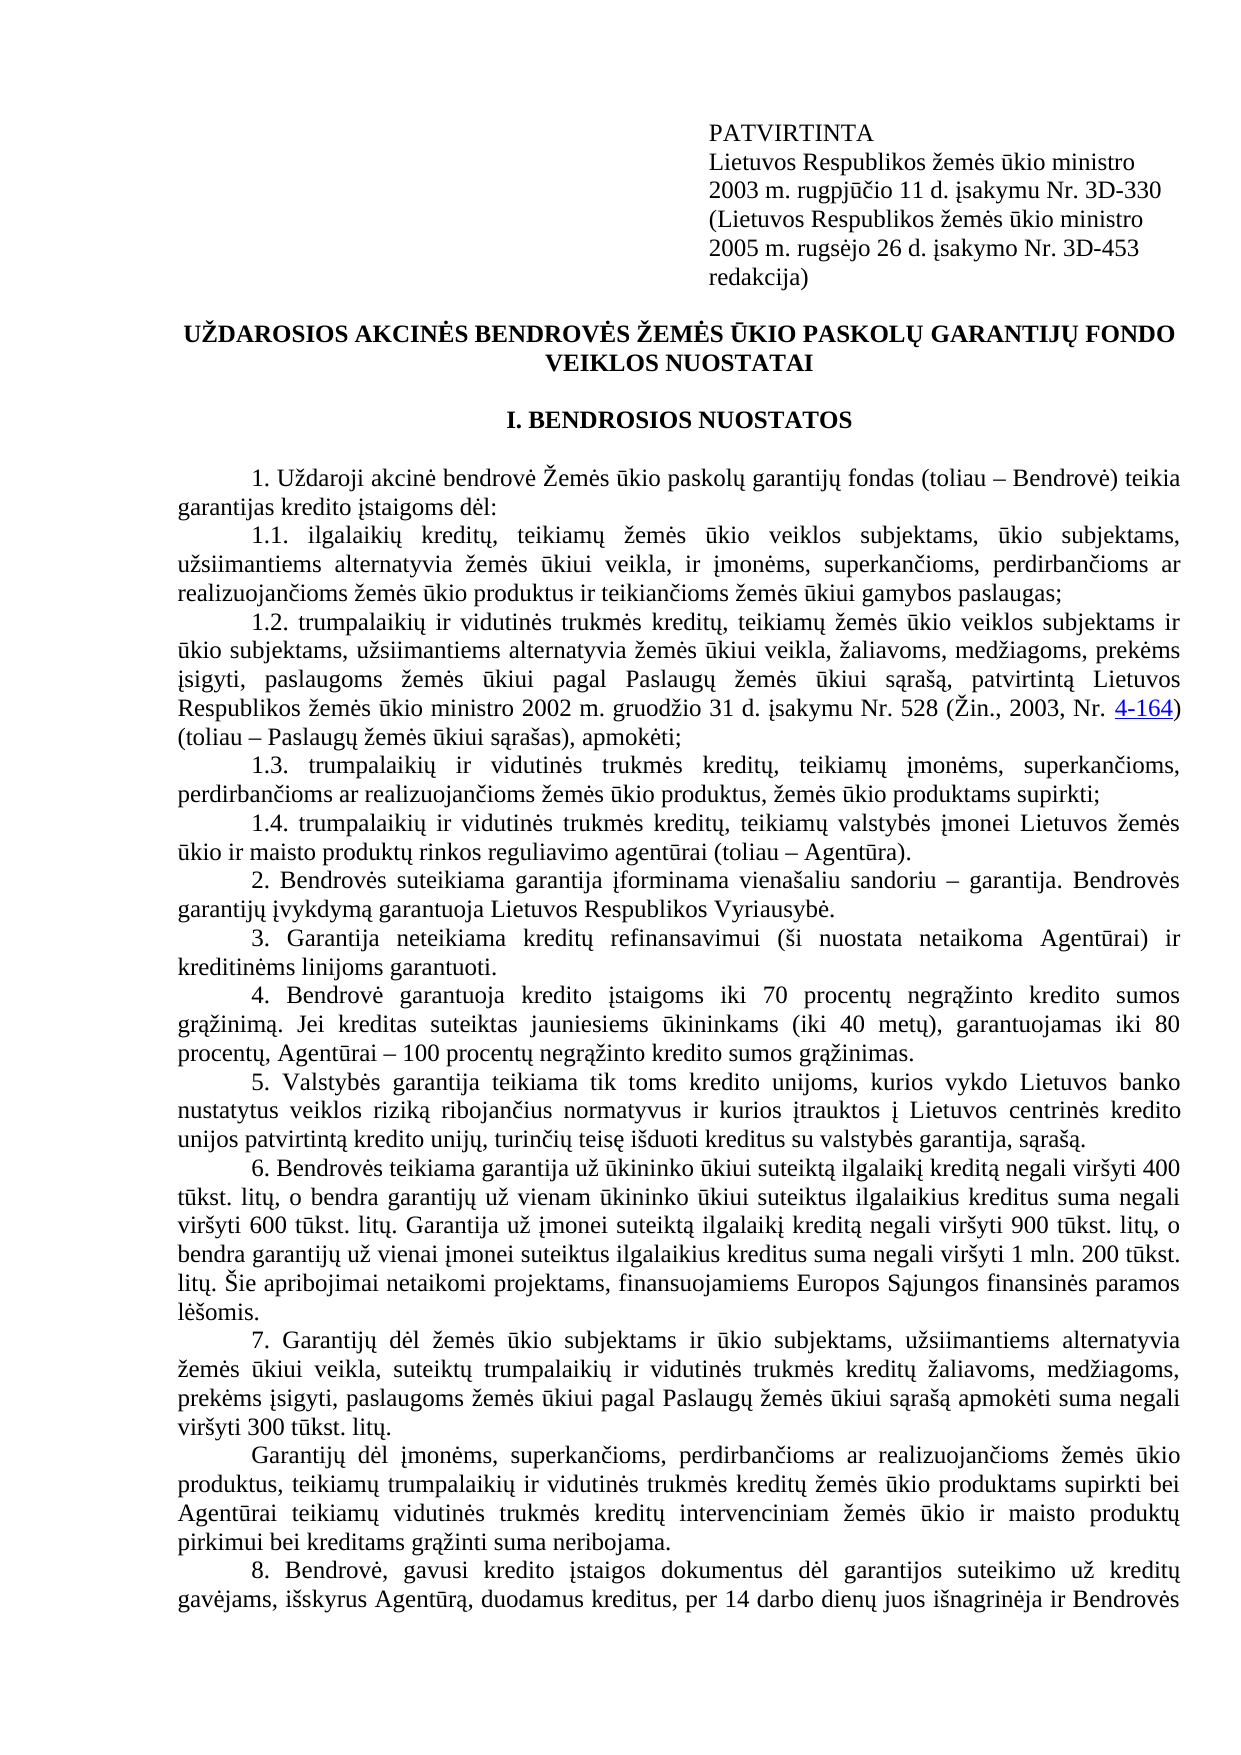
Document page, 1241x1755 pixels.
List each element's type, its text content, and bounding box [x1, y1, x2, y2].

text Lietuvos Respublikos žemės ūkio ministro [177, 147, 1181, 176]
text 1.4. trumpalaikių ir vidutinės trukmės kreditų, teikiamų valstybės įmonei Lietuvos žemės ūkio ir maisto produktų rinkos reguliavimo agentūrai (toliau – Agentūra). [177, 808, 1181, 866]
text (Lietuvos Respublikos žemės ūkio ministro [177, 204, 1181, 233]
text 2003 m. rugpjūčio 11 d. įsakymu Nr. 3D-330 [177, 176, 1181, 204]
text 8. Bendrovė, gavusi kredito įstaigos dokumentus dėl garantijos suteikimo už kreditų gavėjams, išskyrus Agentūrą, duodamus kreditus, per 14 darbo dienų juos išnagrinėja ir Bendrovės [177, 1556, 1181, 1613]
text 3. Garantija neteikiama kreditų refinansavimui (ši nuostata netaikoma Agentūrai) ir kreditinėms linijoms garantuoti. [177, 923, 1181, 981]
text 7. Garantijų dėl žemės ūkio subjektams ir ūkio subjektams, užsiimantiems alternatyvia žemės ūkiui veikla, suteiktų trumpalaikių ir vidutinės trukmės kreditų žaliavoms, medžiagoms, prekėms įsigyti, paslaugoms žemės ūkiui pagal Paslaugų žemės ūkiui sąrašą apmokėti suma negali viršyti 300 tūkst. litų. [177, 1326, 1181, 1441]
text 1.2. trumpalaikių ir vidutinės trukmės kreditų, teikiamų žemės ūkio veiklos subjektams ir ūkio subjektams, užsiimantiems alternatyvia žemės ūkiui veikla, žaliavoms, medžiagoms, prekėms įsigyti, paslaugoms žemės ūkiui pagal Paslaugų žemės ūkiui sąrašą, patvirtintą Lietuvos Respublikos žemės ūkio ministro 2002 m. gruodžio 31 d. įsakymu Nr. 528 (Žin., 2003, Nr. 4-164) (toliau – Paslaugų žemės ūkiui sąrašas), apmokėti; [177, 607, 1181, 751]
text 2005 m. rugsėjo 26 d. įsakymo Nr. 3D-453 [177, 233, 1181, 262]
text 5. Valstybės garantija teikiama tik toms kredito unijoms, kurios vykdo Lietuvos banko nustatytus veiklos riziką ribojančius normatyvus ir kurios įtrauktos į Lietuvos centrinės kredito unijos patvirtintą kredito unijų, turinčių teisę išduoti kreditus su valstybės garantija, sąrašą. [177, 1067, 1181, 1153]
text 1.3. trumpalaikių ir vidutinės trukmės kreditų, teikiamų įmonėms, superkančioms, perdirbančioms ar realizuojančioms žemės ūkio produktus, žemės ūkio produktams supirkti; [177, 751, 1181, 808]
text 2. Bendrovės suteikiama garantija įforminama vienašaliu sandoriu – garantija. Bendrovės garantijų įvykdymą garantuoja Lietuvos Respublikos Vyriausybė. [177, 866, 1181, 923]
text 6. Bendrovės teikiama garantija už ūkininko ūkiui suteiktą ilgalaikį kreditą negali viršyti 400 tūkst. litų, o bendra garantijų už vienam ūkininko ūkiui suteiktus ilgalaikius kreditus suma negali viršyti 600 tūkst. litų. Garantija už įmonei suteiktą ilgalaikį kreditą negali viršyti 900 tūkst. litų, o bendra garantijų už vienai įmonei suteiktus ilgalaikius kreditus suma negali viršyti 1 mln. 200 tūkst. litų. Šie apribojimai netaikomi projektams, finansuojamiems Europos Sąjungos finansinės paramos lėšomis. [177, 1153, 1181, 1326]
text PATVIRTINTA [709, 118, 1181, 147]
text 1.1. ilgalaikių kreditų, teikiamų žemės ūkio veiklos subjektams, ūkio subjektams, užsiimantiems alternatyvia žemės ūkiui veikla, ir įmonėms, superkančioms, perdirbančioms ar realizuojančioms žemės ūkio produktus ir teikiančioms žemės ūkiui gamybos paslaugas; [177, 521, 1181, 607]
text Garantijų dėl įmonėms, superkančioms, perdirbančioms ar realizuojančioms žemės ūkio produktus, teikiamų trumpalaikių ir vidutinės trukmės kreditų žemės ūkio produktams supirkti bei Agentūrai teikiamų vidutinės trukmės kreditų intervenciniam žemės ūkio ir maisto produktų pirkimui bei kreditams grąžinti suma neribojama. [177, 1441, 1181, 1556]
text 4. Bendrovė garantuoja kredito įstaigoms iki 70 procentų negrąžinto kredito sumos grąžinimą. Jei kreditas suteiktas jauniesiems ūkininkams (iki 40 metų), garantuojamas iki 80 procentų, Agentūrai – 100 procentų negrąžinto kredito sumos grąžinimas. [177, 981, 1181, 1067]
text UŽDAROSIOS AKCINĖS BENDROVĖS ŽEMĖS ŪKIO PASKOLŲ GARANTIJŲ FONDO VEIKLOS NUOSTATAI [177, 319, 1181, 377]
text I. BENDROSIOS NUOSTATOS [177, 406, 1181, 434]
text redakcija) [177, 262, 1181, 291]
text 1. Uždaroji akcinė bendrovė Žemės ūkio paskolų garantijų fondas (toliau – Bendrovė) teikia garantijas kredito įstaigoms dėl: [177, 463, 1181, 521]
